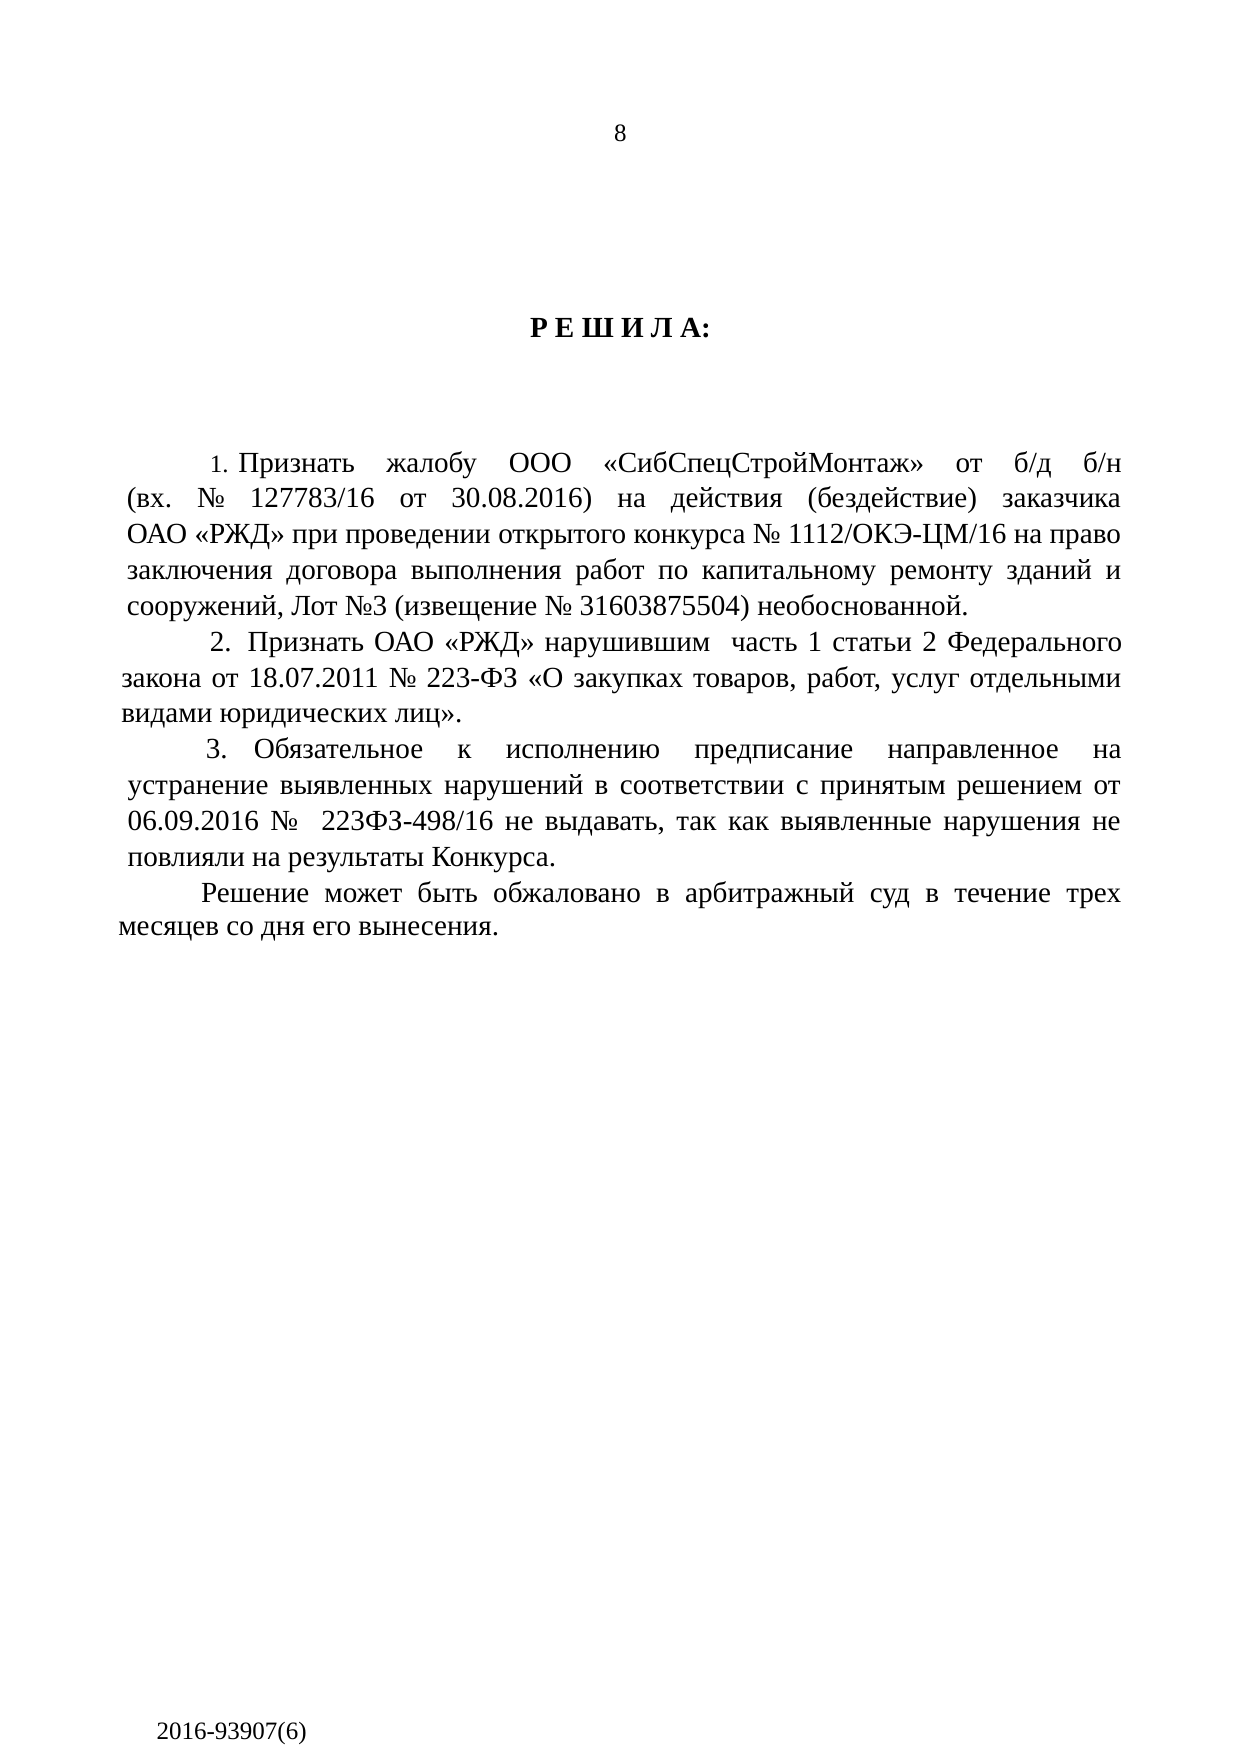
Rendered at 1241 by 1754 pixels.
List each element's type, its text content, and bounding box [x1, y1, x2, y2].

list Признать жалобу ООО «СибСпецСтройМонтаж» от б/д б/н (вх. № 127783/16 от 30.08.2016) на действия (бездействие) заказчика ОАО «РЖД» при проведении открытого конкурса № 1112/ОКЭ-ЦМ/16 на право заключения договора выполнения работ по капитальному ремонту зданий и сооружений, Лот №3 (извещение № 31603875504) необоснованной. [127, 445, 1122, 622]
text Решение может быть обжаловано в арбитражный суд в течение трех месяцев со дня его вынесения. [118, 875, 1122, 942]
text Р Е Ш И Л А: [118, 311, 1122, 344]
list Признать ОАО «РЖД» нарушившим часть 1 статьи 2 Федерального закона от 18.07.2011 № 223-ФЗ «О закупках товаров, работ, услуг отдельными видами юридических лиц». [121, 624, 1122, 729]
list Обязательное к исполнению предписание направленное на устранение выявленных нарушений в соответствии с принятым решением от 06.09.2016 № 223ФЗ-498/16 не выдавать, так как выявленные нарушения не повлияли на результаты Конкурса. [127, 731, 1122, 872]
